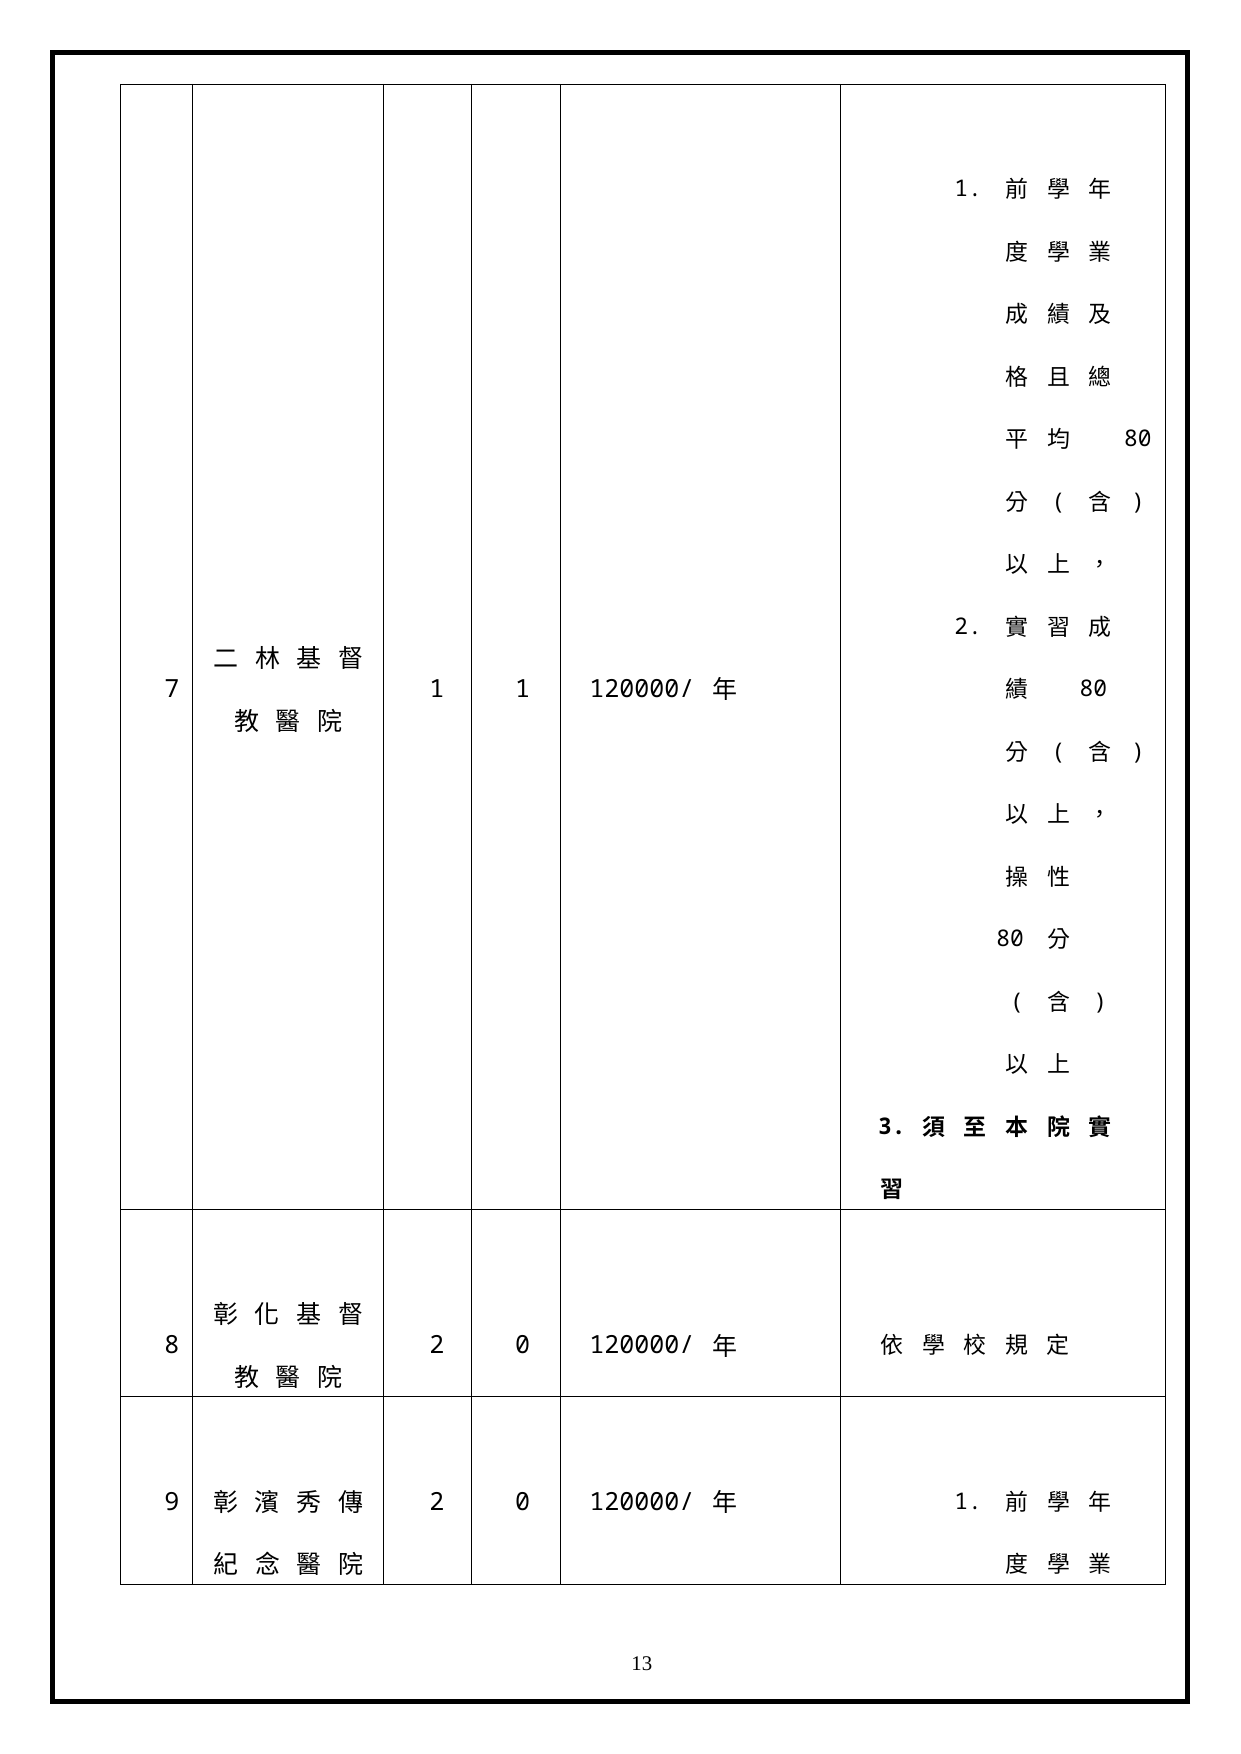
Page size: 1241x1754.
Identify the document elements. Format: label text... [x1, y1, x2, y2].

table_cell 彰濱秀傳紀念醫院 [193, 1397, 383, 1584]
table_cell 前學年度學業成績及格且總平均75分(含)以上 實習成績平均75分(含)以上。 各學期操行成績80分(含)以上。 ★合約簽訂畢業後需服務兩年 [841, 1397, 1165, 1584]
table_cell 2 [384, 1210, 471, 1396]
table_cell 9 [121, 1397, 192, 1584]
table_cell 0 [472, 1210, 560, 1396]
table_cell 120000/年 [561, 1210, 840, 1396]
table_cell 前學年度學業成績及格且總平均 80分(含)以上， 實習成績 80 分(含)以上，操性 80 分(含)以上 3.須至本院實習 [841, 85, 1165, 1209]
table_cell 二林基督教醫院 [193, 85, 383, 1209]
table_cell 120000/年 [561, 1397, 840, 1584]
table_cell 依學校規定 [841, 1210, 1165, 1396]
table_cell 120000/年 [561, 85, 840, 1209]
table_cell 1 [472, 85, 560, 1209]
table_cell 7 [121, 85, 192, 1209]
table_cell 8 [121, 1210, 192, 1396]
table_cell 2 [384, 1397, 471, 1584]
table_cell 0 [472, 1397, 560, 1584]
table_cell 1 [384, 85, 471, 1209]
table_cell 彰化基督教醫院 [193, 1210, 383, 1396]
